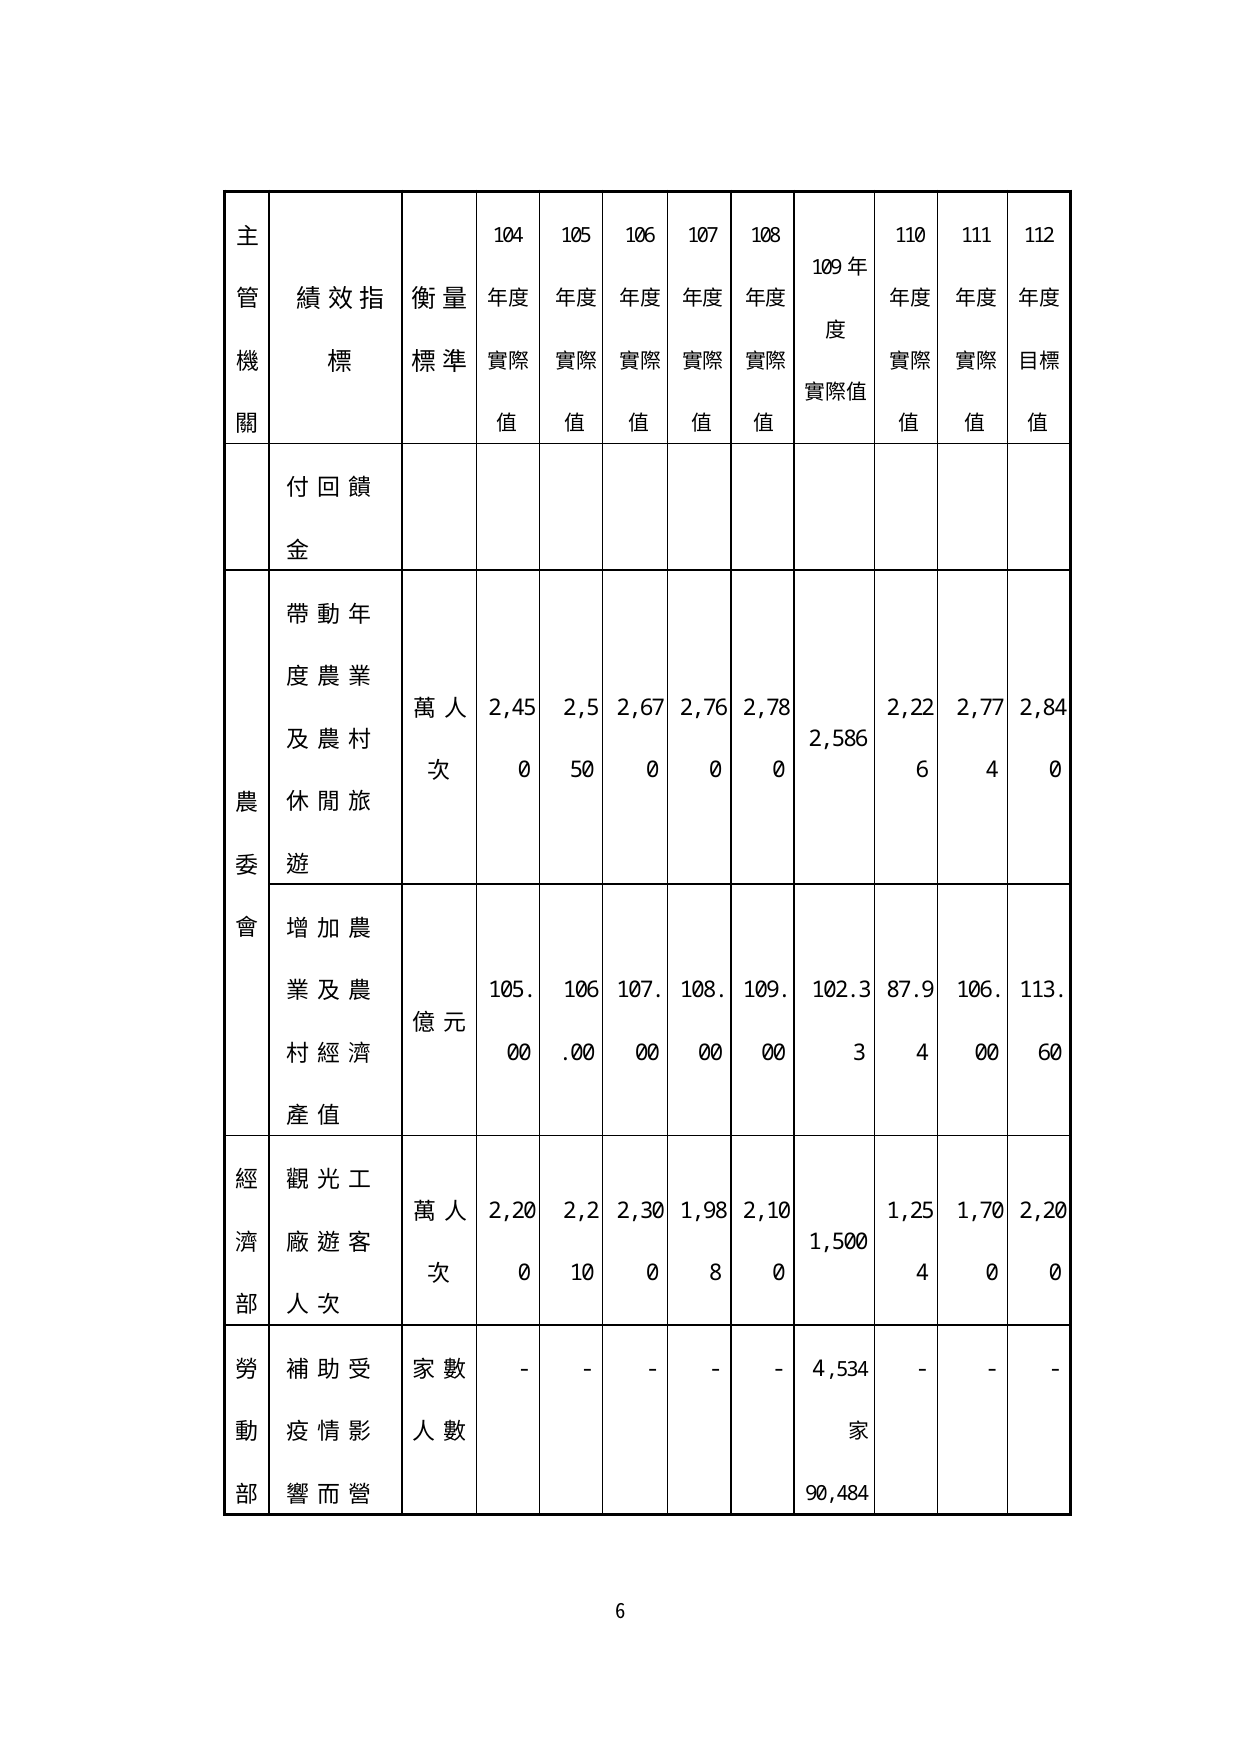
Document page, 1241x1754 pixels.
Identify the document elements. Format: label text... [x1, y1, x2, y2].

table_header 107年度實際值 [668, 193, 730, 443]
table_cell 105.00 [477, 885, 539, 1135]
table_cell 2,586 [795, 571, 874, 883]
table_cell 2,780 [732, 571, 793, 883]
table_cell 102.33 [795, 885, 874, 1135]
table_cell 增加農業及農村經濟產值 [270, 885, 401, 1135]
table_cell [477, 444, 539, 569]
table_cell - [875, 1326, 937, 1513]
table_cell [732, 444, 793, 569]
table_cell 87.94 [875, 885, 937, 1135]
table_cell 2,550 [540, 571, 602, 883]
table_cell 107.00 [603, 885, 667, 1135]
table_header 105年度實際值 [540, 193, 602, 443]
table_cell 2,300 [603, 1136, 667, 1324]
table_cell 2,774 [938, 571, 1007, 883]
table_cell - [477, 1326, 539, 1513]
table_cell 觀光工廠遊客人次 [270, 1136, 401, 1324]
table_cell 2,100 [732, 1136, 793, 1324]
table_cell 2,450 [477, 571, 539, 883]
table_cell 付回饋金 [270, 444, 401, 569]
table_cell [668, 444, 730, 569]
table_header 111年度實際值 [938, 193, 1007, 443]
table_cell [1008, 444, 1069, 569]
table_cell - [938, 1326, 1007, 1513]
table_cell 經 濟 部 [226, 1136, 268, 1324]
table_cell 4,534家 90,484 [795, 1326, 874, 1513]
table_cell 1,500 [795, 1136, 874, 1324]
table_cell [226, 444, 268, 569]
table_header 主管機關 [226, 193, 268, 443]
table_cell 2,210 [540, 1136, 602, 1324]
table_cell [403, 444, 476, 569]
table_cell 113.60 [1008, 885, 1069, 1135]
table_cell 2,760 [668, 571, 730, 883]
table_cell - [1008, 1326, 1069, 1513]
table_cell 108.00 [668, 885, 730, 1135]
table_cell [603, 444, 667, 569]
table_cell 勞 動 部 [226, 1326, 268, 1513]
table_header 108年度實際值 [732, 193, 793, 443]
table_cell - [732, 1326, 793, 1513]
table_cell 1,254 [875, 1136, 937, 1324]
table_cell 1,700 [938, 1136, 1007, 1324]
table_header 績效指標 [270, 193, 401, 443]
table_cell - [668, 1326, 730, 1513]
table_cell 補助受疫情影響而營 [270, 1326, 401, 1513]
table_cell 家數 人數 [403, 1326, 476, 1513]
table_header 110年度實際值 [875, 193, 937, 443]
table_cell 1,988 [668, 1136, 730, 1324]
table_cell 2,840 [1008, 571, 1069, 883]
table_cell 2,200 [1008, 1136, 1069, 1324]
table_header 112年度目標值 [1008, 193, 1069, 443]
table_cell [875, 444, 937, 569]
table_header 104年度實際值 [477, 193, 539, 443]
table_cell 帶動年度農業及農村休閒旅遊 [270, 571, 401, 883]
table_cell 億元 [403, 885, 476, 1135]
table_cell 農 委 會 [226, 571, 268, 1135]
table_cell 2,200 [477, 1136, 539, 1324]
table_cell 2,226 [875, 571, 937, 883]
table_cell 萬人次 [403, 571, 476, 883]
table_cell 106.00 [540, 885, 602, 1135]
table_cell [938, 444, 1007, 569]
table_header 106年度實際值 [603, 193, 667, 443]
table_cell [540, 444, 602, 569]
table_cell 106.00 [938, 885, 1007, 1135]
table_cell 萬人次 [403, 1136, 476, 1324]
table_cell 109.00 [732, 885, 793, 1135]
table_cell - [603, 1326, 667, 1513]
table_cell 2,670 [603, 571, 667, 883]
table_header 109年度 實際值 [795, 193, 874, 443]
table_cell [795, 444, 874, 569]
table_header 衡量 標準 [403, 193, 476, 443]
table_cell - [540, 1326, 602, 1513]
